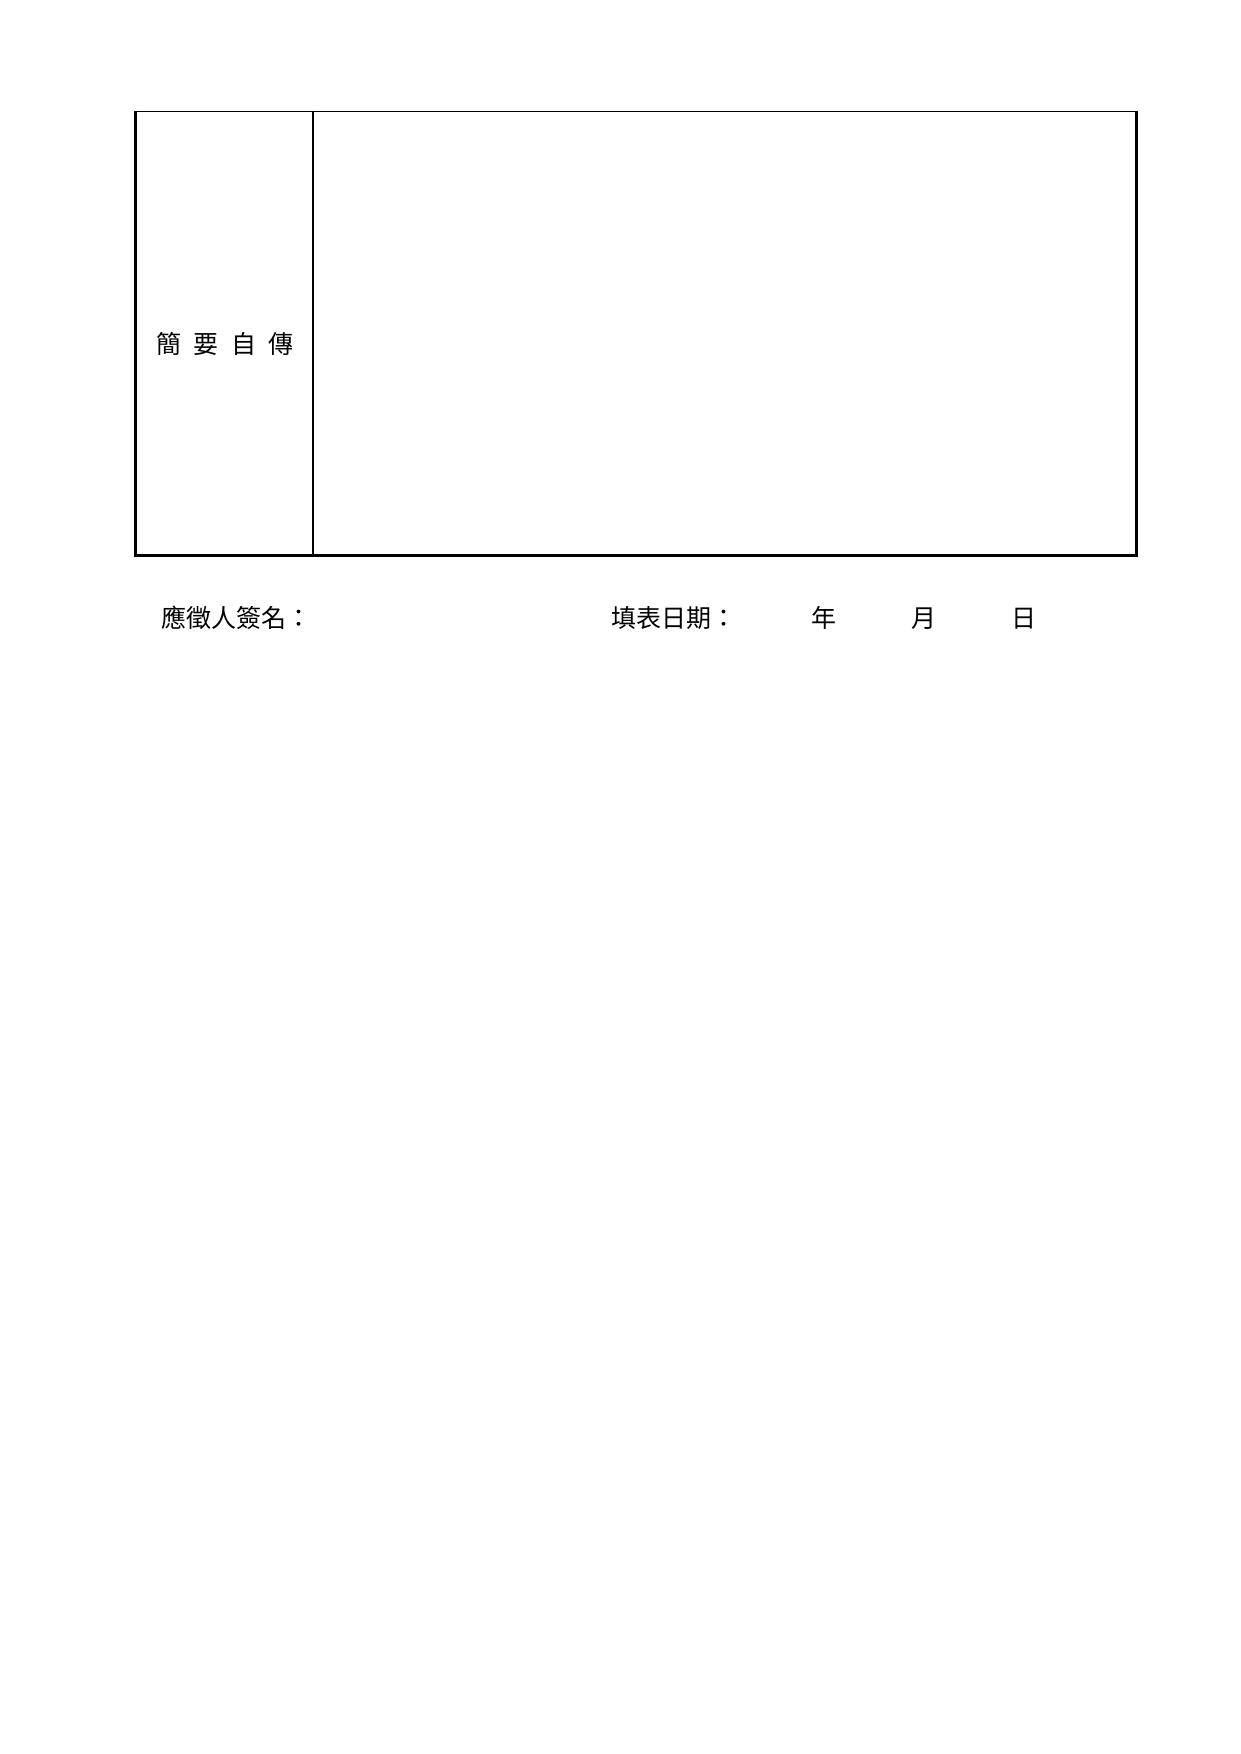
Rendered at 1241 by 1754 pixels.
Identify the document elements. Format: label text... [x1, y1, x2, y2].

table_cell [314, 112, 1135, 553]
table_cell 簡 要 自 傳 [137, 112, 312, 553]
text 應徵人簽名： 填表日期： 年 月 日 [136, 575, 1104, 638]
